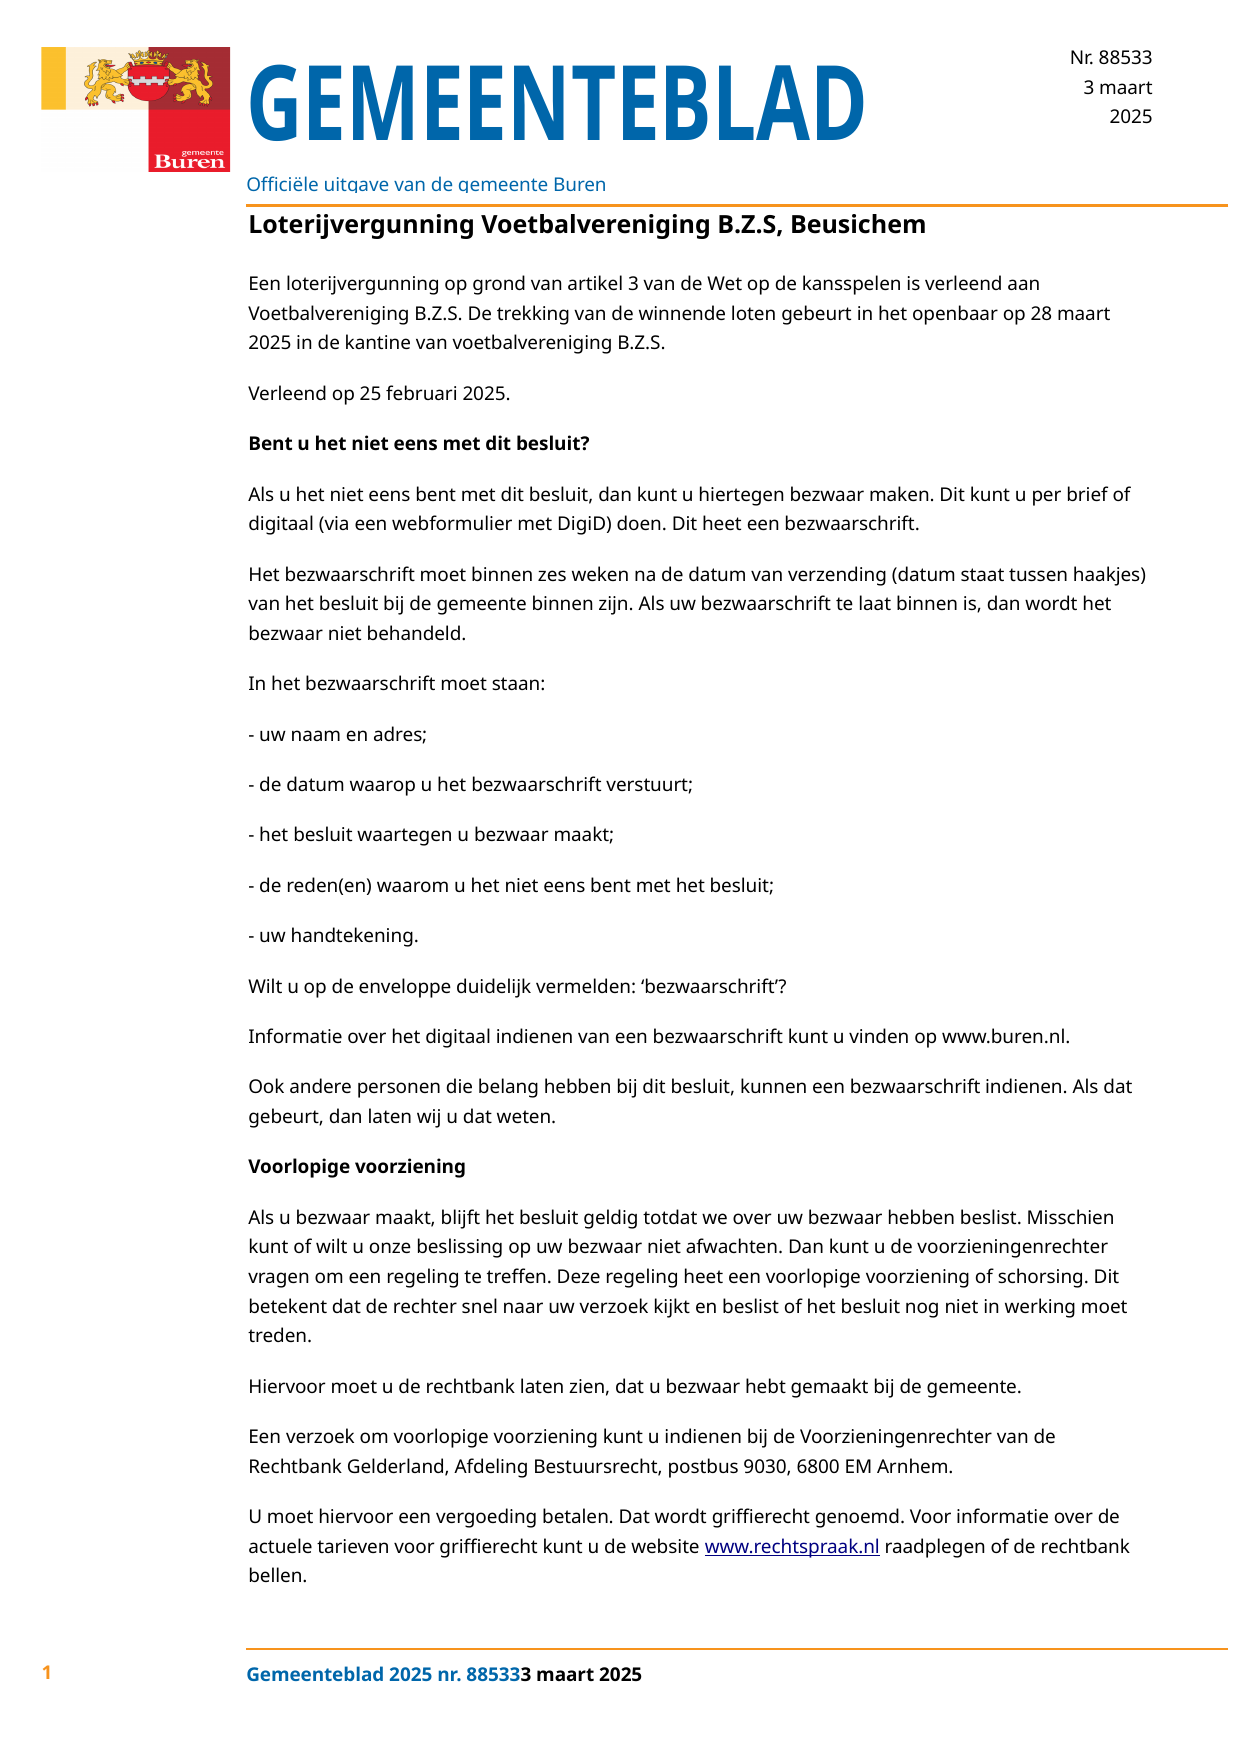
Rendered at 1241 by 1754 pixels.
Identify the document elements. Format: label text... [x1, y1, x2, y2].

text Een verzoek om voorlopige voorziening kunt u indienen bij de Voorzieningenrechter van de Rechtbank Gelderland, Afdeling Bestuursrecht, postbus 9030, 6800 EM Arnhem. [248, 1423, 1152, 1478]
text Als u het niet eens bent met dit besluit, dan kunt u hiertegen bezwaar maken. Dit kunt u per brief of digitaal (via een webformulier met DigiD) doen. Dit heet een bezwaarschrift. [248, 481, 1152, 536]
text - uw handtekening. [248, 922, 1152, 948]
text Hiervoor moet u de rechtbank laten zien, dat u bezwaar hebt gemaakt bij de gemeente. [248, 1373, 1152, 1398]
text Als u bezwaar maakt, blijft het besluit geldig totdat we over uw bezwaar hebben beslist. Misschien kunt of wilt u onze beslissing op uw bezwaar niet afwachten. Dan kunt u de voorzieningenrechter vragen om een regeling te treffen. Deze regeling heet een voorlopige voorziening of schorsing. Dit betekent dat de rechter snel naar uw verzoek kijkt en beslist of het besluit nog niet in werking moet treden. [248, 1204, 1152, 1348]
text Bent u het niet eens met dit besluit? [248, 430, 1152, 456]
text U moet hiervoor een vergoeding betalen. Dat wordt griffierecht genoemd. Voor informatie over de actuele tarieven voor griffierecht kunt u de website www.rechtspraak.nl raadplegen of de rechtbank bellen. [248, 1503, 1152, 1588]
text Voorlopige voorziening [248, 1154, 1152, 1179]
text Ook andere personen die belang hebben bij dit besluit, kunnen een bezwaarschrift indienen. Als dat gebeurt, dan laten wij u dat weten. [248, 1074, 1152, 1129]
text - het besluit waartegen u bezwaar maakt; [248, 822, 1152, 847]
text - de reden(en) waarom u het niet eens bent met het besluit; [248, 872, 1152, 898]
picture [41, 47, 231, 172]
text Loterijvergunning Voetbalvereniging B.Z.S, Beusichem [248, 207, 1152, 241]
text Een loterijvergunning op grond van artikel 3 van de Wet op de kansspelen is verleend aan Voetbalvereniging B.Z.S. De trekking van de winnende loten gebeurt in het openbaar op 28 maart 2025 in de kantine van voetbalvereniging B.Z.S. [248, 270, 1152, 355]
text Informatie over het digitaal indienen van een bezwaarschrift kunt u vinden op www.buren.nl. [248, 1023, 1152, 1049]
text - de datum waarop u het bezwaarschrift verstuurt; [248, 771, 1152, 797]
text Het bezwaarschrift moet binnen zes weken na de datum van verzending (datum staat tussen haakjes) van het besluit bij de gemeente binnen zijn. Als uw bezwaarschrift te laat binnen is, dan wordt het bezwaar niet behandeld. [248, 561, 1152, 646]
text Wilt u op de enveloppe duidelijk vermelden: ‘bezwaarschrift’? [248, 973, 1152, 998]
text In het bezwaarschrift moet staan: [248, 670, 1152, 696]
text Verleend op 25 februari 2025. [248, 380, 1152, 406]
text - uw naam en adres; [248, 721, 1152, 746]
